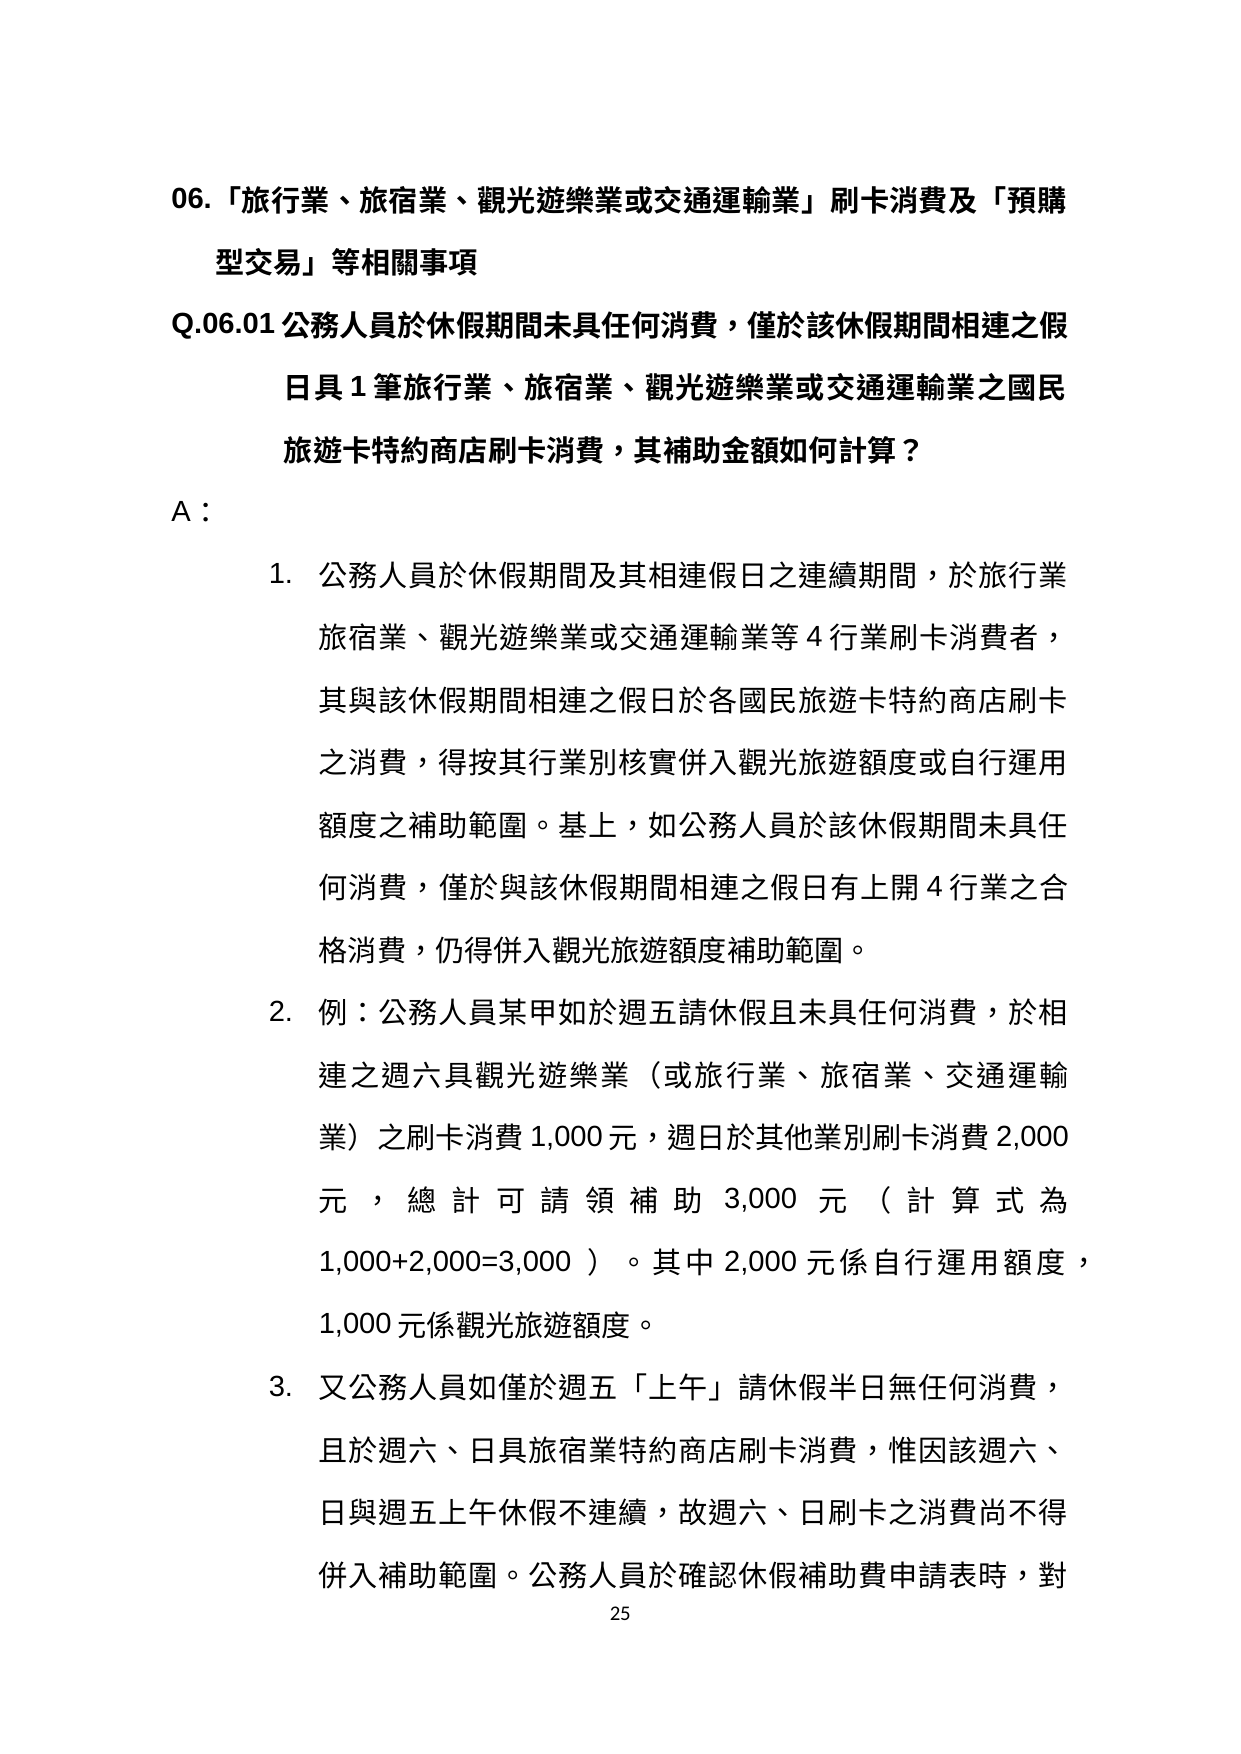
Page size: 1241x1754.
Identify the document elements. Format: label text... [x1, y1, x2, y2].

text A： [171, 469, 1069, 532]
list 公務人員於休假期間及其相連假日之連續期間，於旅行業、旅宿業、觀光遊樂業或交通運輸業等4行業刷卡消費者，其與該休假期間相連之假日於各國民旅遊卡特約商店刷卡之消費，得按其行業別核實併入觀光旅遊額度或自行運用額度之補助範圍。基上，如公務人員於該休假期間未具任何消費，僅於與該休假期間相連之假日有上開4行業之合格消費，仍得併入觀光旅遊額度補助範圍。 [268, 532, 1069, 969]
text Q.06.01公務人員於休假期間未具任何消費，僅於該休假期間相連之假日具1筆旅行業、旅宿業、觀光遊樂業或交通運輸業之國民旅遊卡特約商店刷卡消費，其補助金額如何計算？ [171, 282, 1069, 469]
list 又公務人員如僅於週五「上午」請休假半日無任何消費，且於週六、日具旅宿業特約商店刷卡消費，惟因該週六、日與週五上午休假不連續，故週六、日刷卡之消費尚不得併入補助範圍。公務人員於確認休假補助費申請表時，對 [268, 1344, 1069, 1594]
list 例：公務人員某甲如於週五請休假且未具任何消費，於相連之週六具觀光遊樂業（或旅行業、旅宿業、交通運輸業）之刷卡消費1,000元，週日於其他業別刷卡消費2,000元，總計可請領補助3,000元（計算式為1,000+2,000=3,000 ）。其中2,000元係自行運用額度，1,000元係觀光旅遊額度。 [268, 969, 1069, 1344]
text 06.「旅行業、旅宿業、觀光遊樂業或交通運輸業」刷卡消費及「預購型交易」等相關事項 [171, 157, 1069, 282]
